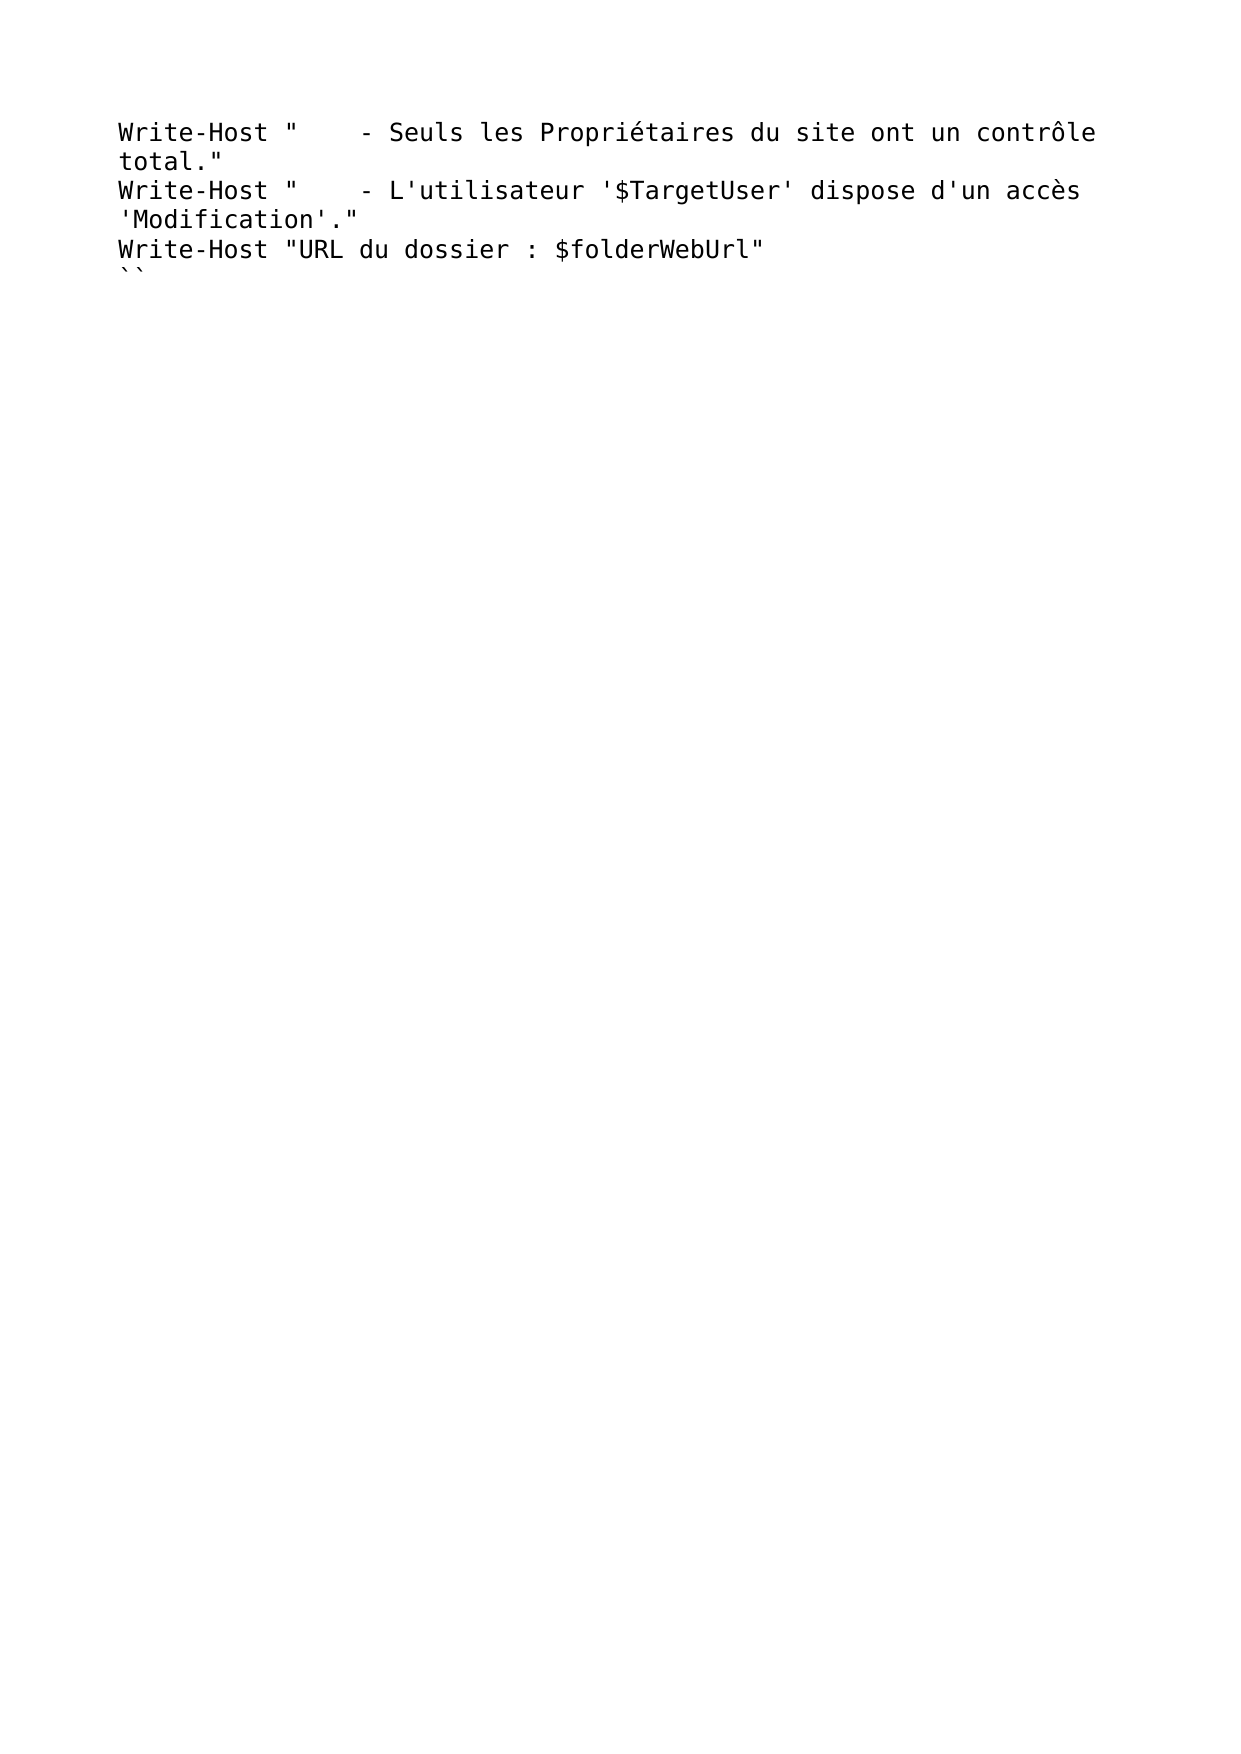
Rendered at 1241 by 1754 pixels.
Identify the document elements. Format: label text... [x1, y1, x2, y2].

text Write-Host " - Seuls les Propriétaires du site ont un contrôle total." Write-Host " - L'utilisateur '$TargetUser' dispose d'un accès 'Modification'." Write-Host "URL du dossier : $folderWebUrl" `` [118, 118, 1122, 293]
